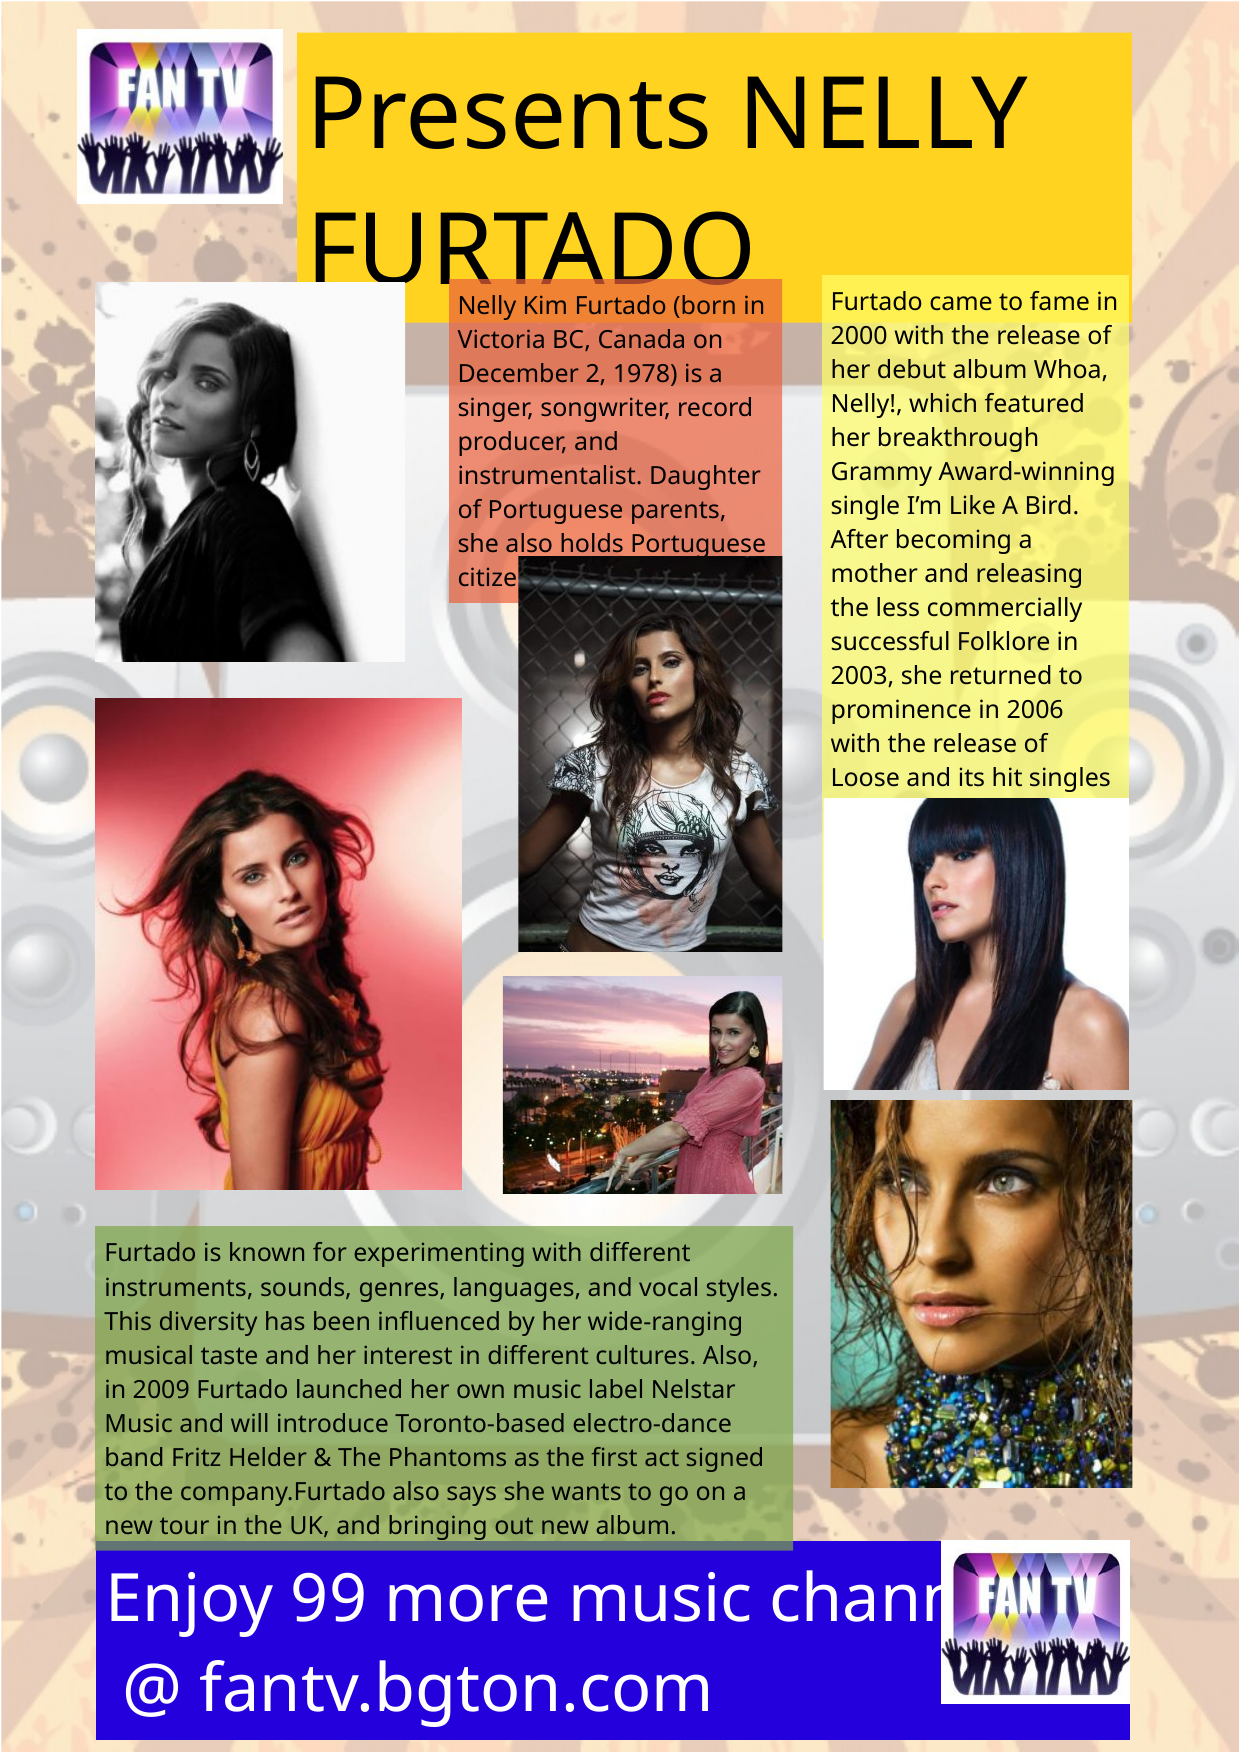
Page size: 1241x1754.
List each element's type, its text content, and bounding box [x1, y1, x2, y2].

text Enjoy 99 more music channels @ fantv.bgton.com [105, 1550, 1121, 1731]
text Nelly Kim Furtado (born in Victoria BC, Canada on December 2, 1978) is a singer, songwriter, record producer, and instrumentalist. Daughter of Portuguese parents, she also holds Portuguese citizenship. [457, 288, 773, 594]
text Furtado is known for experimenting with different instruments, sounds, genres, languages, and vocal styles. This diversity has been influenced by her wide-ranging musical taste and her interest in different cultures. Also, in 2009 Furtado launched her own music label Nelstar Music and will introduce Toronto-based electro-dance band Fritz Helder & The Phantoms as the first act signed to the company.Furtado also says she wants to go on a new tour in the UK, and bringing out new album. [104, 1235, 784, 1542]
text Furtado came to fame in 2000 with the release of her debut album Whoa, Nelly!, which featured her breakthrough Grammy Award-winning single I’m Like A Bird. After becoming a mother and releasing the less commercially successful Folklore in 2003, she returned to prominence in 2006 with the release of Loose and its hit singles Promiscuous, Maneater, Say It Right, All Good Things (Come To An End) and No Hay Igual. [830, 283, 1120, 798]
picture [1, 1, 1239, 1752]
text Presents NELLY FURTADO [306, 41, 1123, 314]
